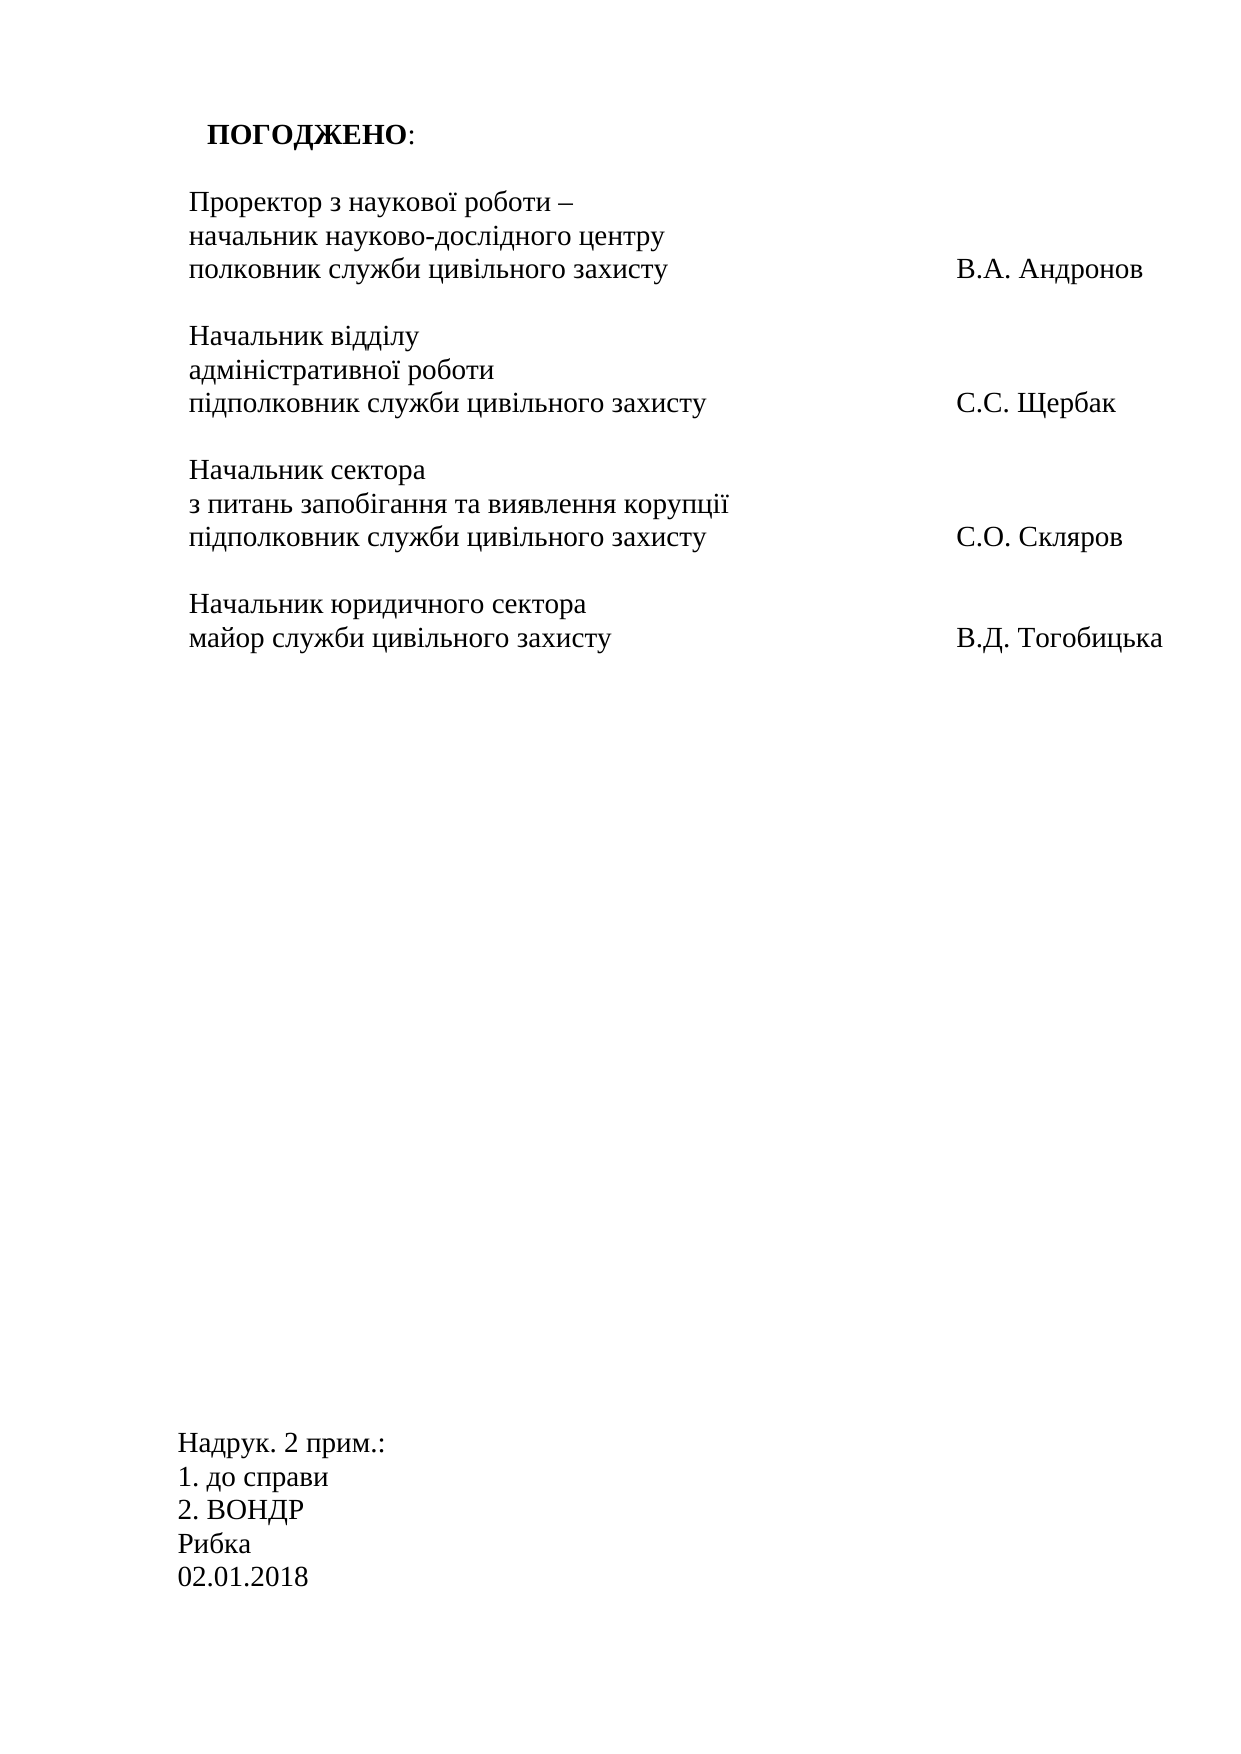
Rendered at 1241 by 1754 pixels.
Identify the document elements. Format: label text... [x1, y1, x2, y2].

text ПОГОДЖЕНО: [177, 118, 1193, 151]
table_cell Начальник сектора з питань запобігання та виявлення корупції підполковник служби цивільного захисту [177, 453, 853, 553]
text 02.01.2018 [177, 1559, 1181, 1593]
table_cell С.С. Щербак [853, 318, 1163, 452]
table_cell С.О. Скляров [853, 453, 1163, 553]
table_cell [177, 285, 853, 318]
text Рибка [177, 1526, 1181, 1559]
text 1. до справи [177, 1459, 1181, 1492]
table_cell Проректор з наукової роботи – начальник науково-дослідного центру полковник служби цивільного захисту [177, 184, 853, 285]
table_header [177, 151, 853, 184]
table_cell В.А. Андронов [853, 184, 1163, 285]
table_cell Начальник відділу адміністративної роботи підполковник служби цивільного захисту [177, 318, 853, 452]
text Надрук. 2 прим.: [177, 1425, 1181, 1459]
table_cell [853, 285, 1163, 318]
text 2. ВОНДР [177, 1492, 1181, 1526]
table_cell В.Д. Тогобицька [853, 553, 1163, 654]
table_cell Начальник юридичного сектора майор служби цивільного захисту [177, 553, 853, 654]
table_header [853, 151, 1163, 184]
